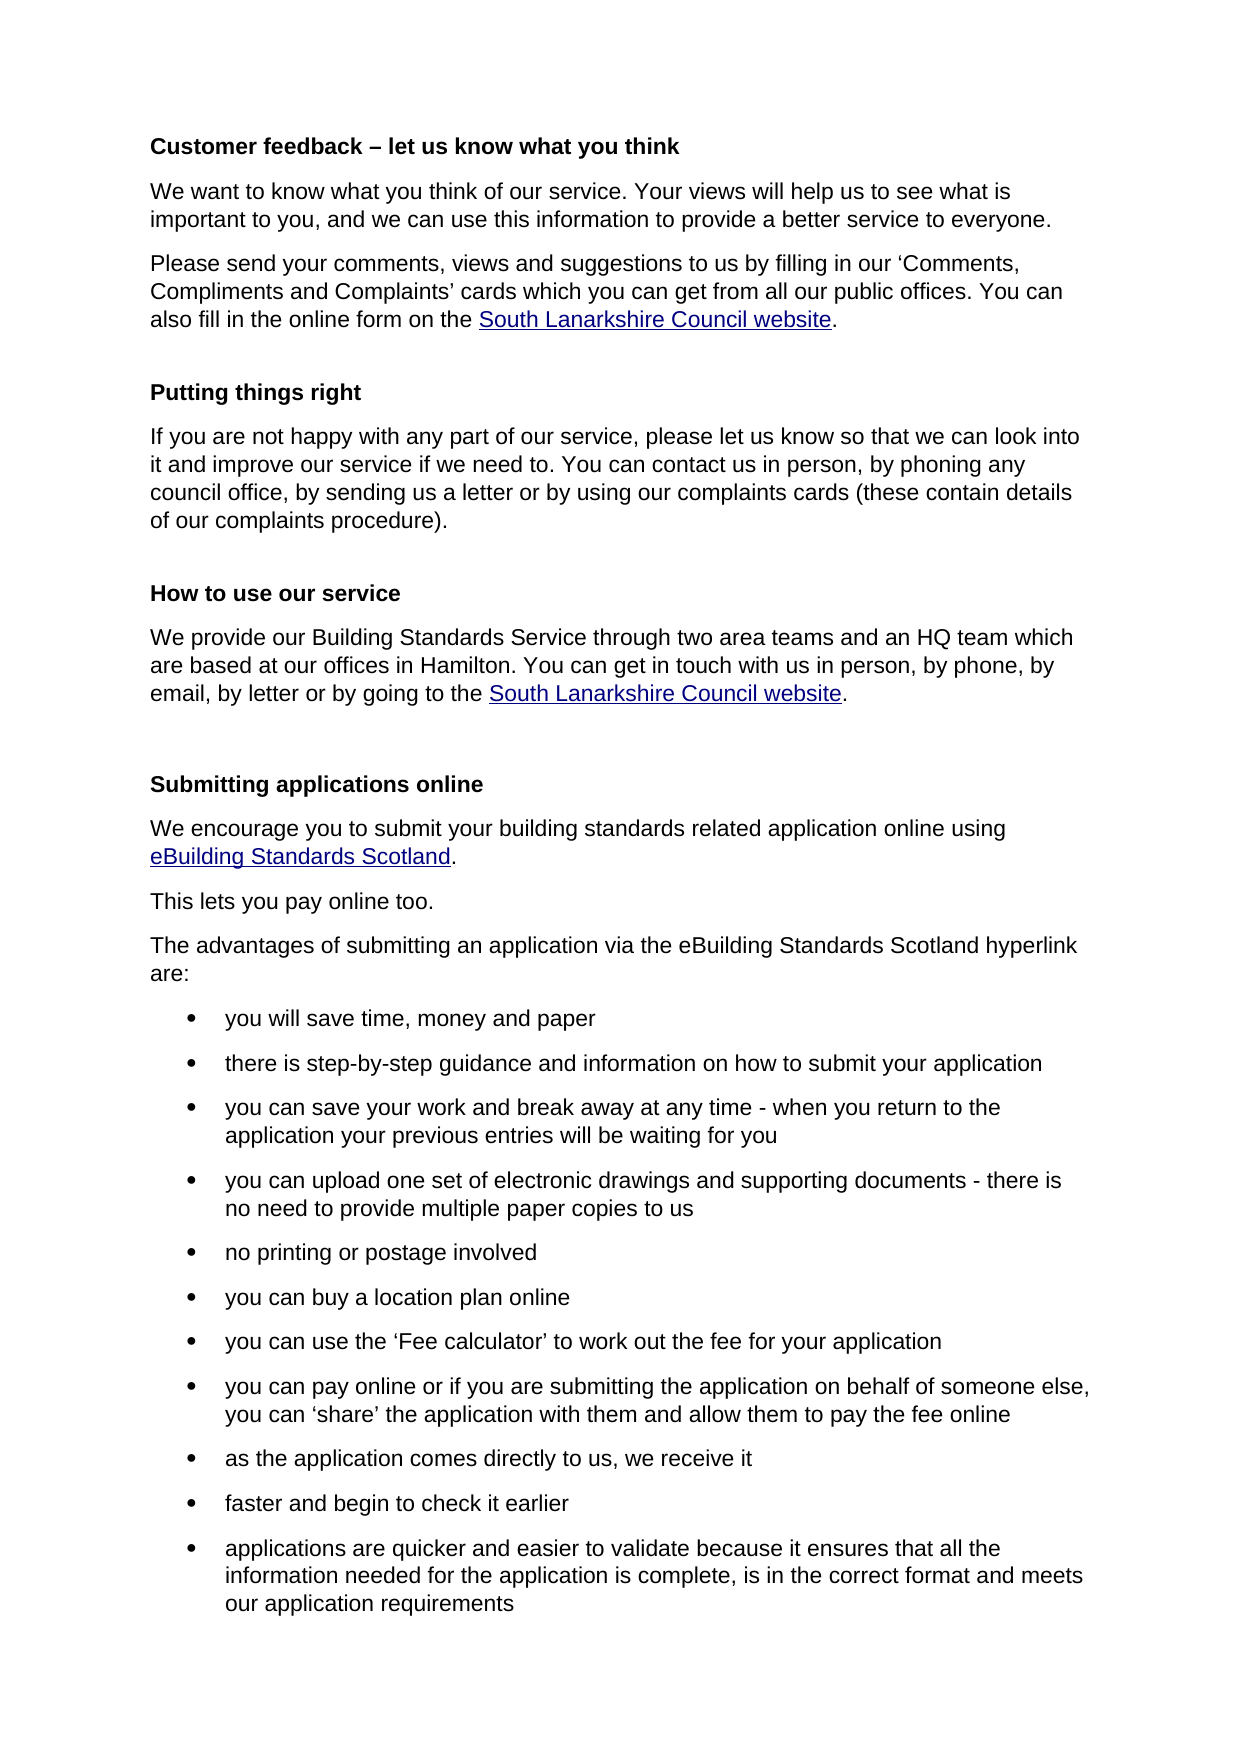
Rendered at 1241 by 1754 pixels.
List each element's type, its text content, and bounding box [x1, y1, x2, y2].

text We provide our Building Standards Service through two area teams and an HQ team which are based at our offices in Hamilton. You can get in touch with us in person, by phone, by email, by letter or by going to the South Lanarkshire Council website. [150, 624, 1090, 706]
subtitle Customer feedback – let us know what you think [150, 133, 1090, 159]
list there is step-by-step guidance and information on how to submit your application [187, 1049, 1090, 1076]
text We want to know what you think of our service. Your views will help us to see what is important to you, and we can use this information to provide a better service to everyone. [150, 178, 1090, 232]
list you can buy a location plan online [187, 1284, 1090, 1310]
list applications are quicker and easier to validate because it ensures that all the information needed for the application is complete, is in the correct format and meets our application requirements [187, 1534, 1090, 1617]
list no printing or postage involved [187, 1239, 1090, 1266]
text If you are not happy with any part of our service, please let us know so that we can look into it and improve our service if we need to. You can contact us in person, by phoning any council office, by sending us a letter or by using our complaints cards (these contain details of our complaints procedure). [150, 423, 1090, 533]
list as the application comes directly to us, we receive it [187, 1445, 1090, 1472]
list faster and begin to check it earlier [187, 1490, 1090, 1516]
text We encourage you to submit your building standards related application online using eBuilding Standards Scotland. [150, 815, 1090, 870]
subtitle Putting things right [150, 379, 1090, 405]
text This lets you pay online too. [150, 888, 1090, 914]
text The advantages of submitting an application via the eBuilding Standards Scotland hyperlink are: [150, 932, 1090, 987]
subtitle Submitting applications online [150, 771, 1090, 797]
text Please send your comments, views and suggestions to us by filling in our ‘Comments, Compliments and Complaints’ cards which you can get from all our public offices. You can also fill in the online form on the South Lanarkshire Council website. [150, 250, 1090, 332]
list you can upload one set of electronic drawings and supporting documents - there is no need to provide multiple paper copies to us [187, 1167, 1090, 1221]
list you can use the ‘Fee calculator’ to work out the fee for your application [187, 1328, 1090, 1355]
list you will save time, money and paper [187, 1005, 1090, 1031]
list you can pay online or if you are submitting the application on behalf of someone else, you can ‘share’ the application with them and allow them to pay the fee online [187, 1373, 1090, 1427]
subtitle How to use our service [150, 579, 1090, 606]
list you can save your work and break away at any time - when you return to the application your previous entries will be waiting for you [187, 1094, 1090, 1148]
